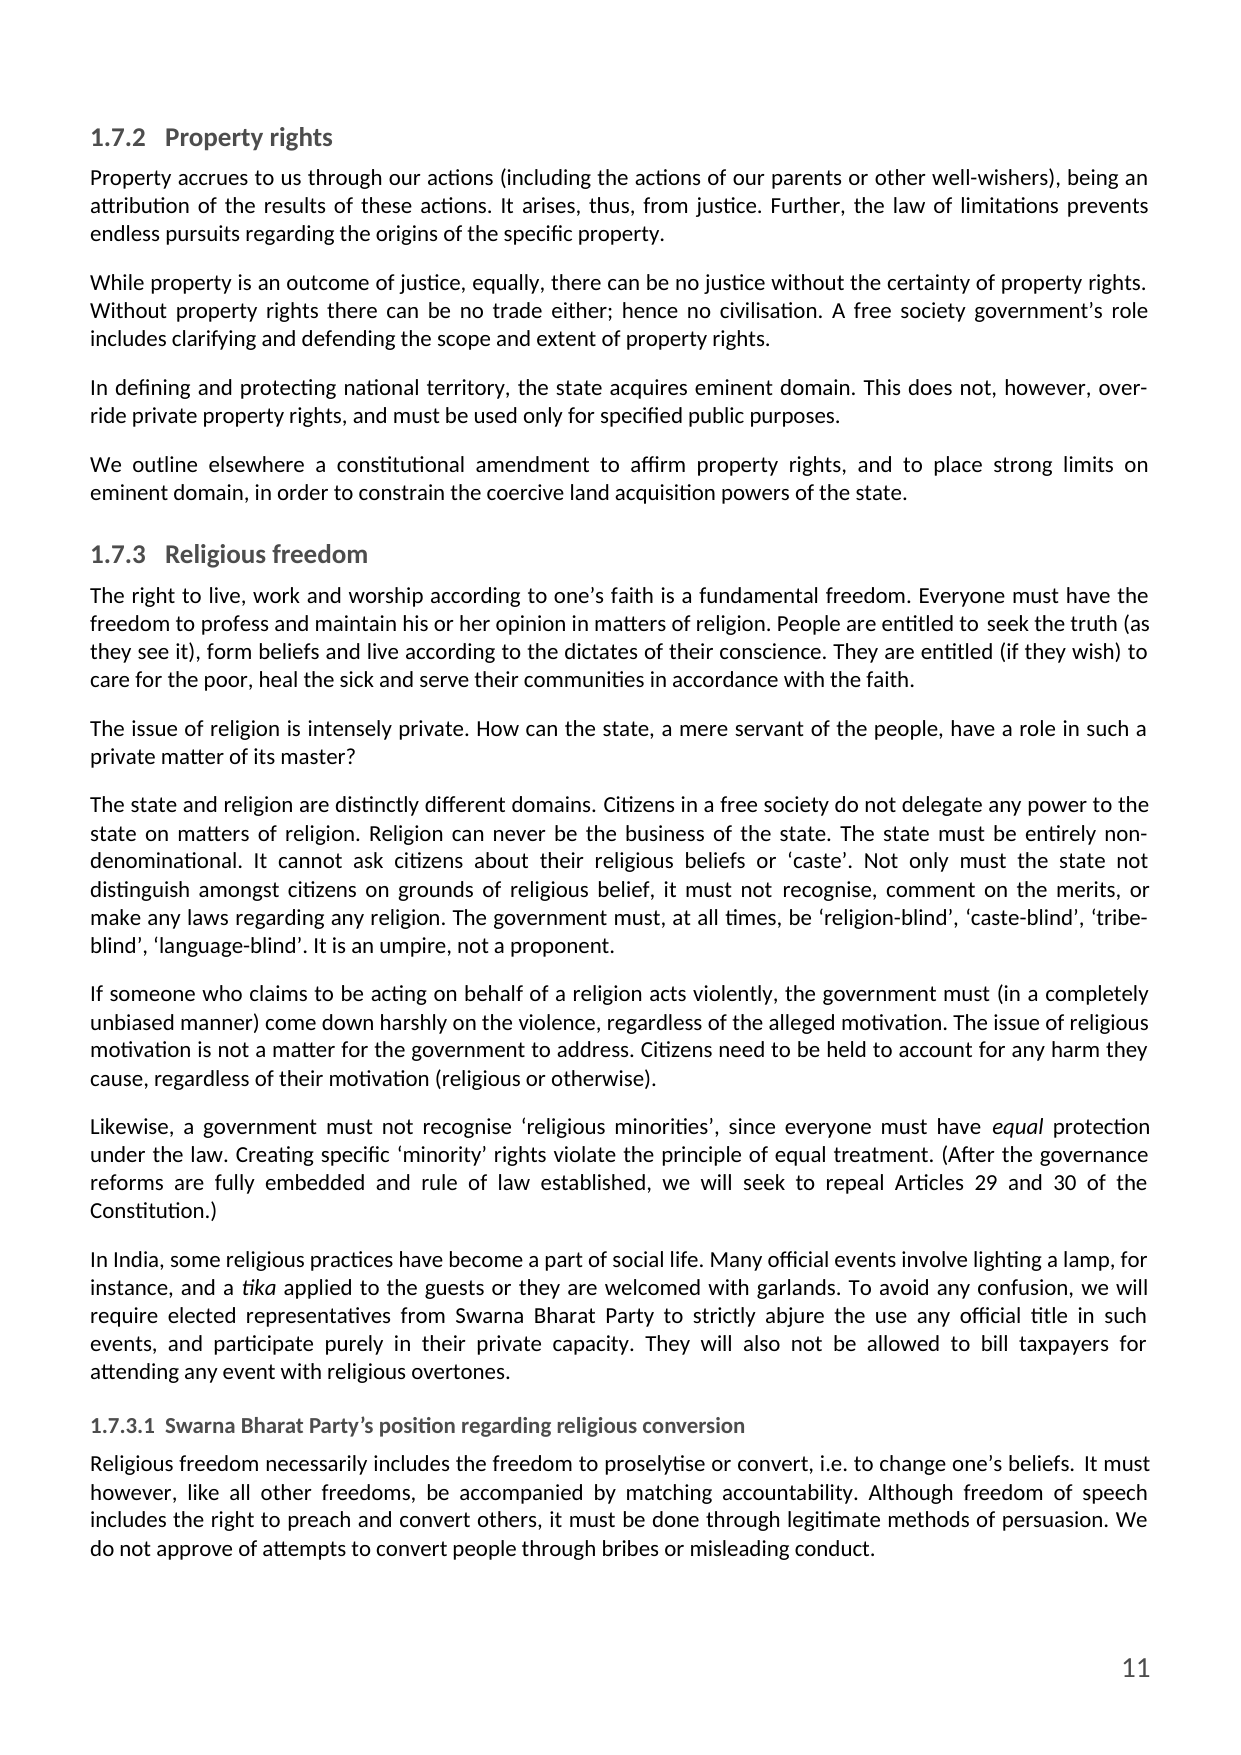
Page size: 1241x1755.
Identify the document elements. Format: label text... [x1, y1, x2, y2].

text The issue of religion is intensely private. How can the state, a mere servant of the people, have a role in such a private matter of its master? [90, 714, 1150, 770]
text We outline elsewhere a constitutional amendment to affirm property rights, and to place strong limits on eminent domain, in order to constrain the coercive land acquisition powers of the state. [90, 450, 1150, 506]
text In India, some religious practices have become a part of social life. Many official events involve lighting a lamp, for instance, and a tika applied to the guests or they are welcomed with garlands. To avoid any confusion, we will require elected representatives from Swarna Bharat Party to strictly abjure the use any official title in such events, and participate purely in their private capacity. They will also not be allowed to bill taxpayers for attending any event with religious overtones. [90, 1245, 1150, 1386]
subtitle Swarna Bharat Party’s position regarding religious conversion [90, 1413, 1150, 1439]
text The state and religion are distinctly different domains. Citizens in a free society do not delegate any power to the state on matters of religion. Religion can never be the business of the state. The state must be entirely non-denominational. It cannot ask citizens about their religious beliefs or ‘caste’. Not only must the state not distinguish amongst citizens on grounds of religious belief, it must not recognise, comment on the merits, or make any laws regarding any religion. The government must, at all times, be ‘religion-blind’, ‘caste-blind’, ‘tribe-blind’, ‘language-blind’. It is an umpire, not a proponent. [90, 791, 1150, 959]
text Religious freedom necessarily includes the freedom to proselytise or convert, i.e. to change one’s beliefs. It must however, like all other freedoms, be accompanied by matching accountability. Although freedom of speech includes the right to preach and convert others, it must be done through legitimate methods of persuasion. We do not approve of attempts to convert people through bribes or misleading conduct. [90, 1449, 1150, 1562]
text Property accrues to us through our actions (including the actions of our parents or other well-wishers), being an attribution of the results of these actions. It arises, thus, from justice. Further, the law of limitations prevents endless pursuits regarding the origins of the specific property. [90, 163, 1150, 247]
subtitle Property rights [90, 120, 1150, 153]
text While property is an outcome of justice, equally, there can be no justice without the certainty of property rights. Without property rights there can be no trade either; hence no civilisation. A free society government’s role includes clarifying and defending the scope and extent of property rights. [90, 268, 1150, 352]
text Likewise, a government must not recognise ‘religious minorities’, since everyone must have equal protection under the law. Creating specific ‘minority’ rights violate the principle of equal treatment. (After the governance reforms are fully embedded and rule of law established, we will seek to repeal Articles 29 and 30 of the Constitution.) [90, 1112, 1150, 1224]
text In defining and protecting national territory, the state acquires eminent domain. This does not, however, over-ride private property rights, and must be used only for specified public purposes. [90, 373, 1150, 429]
text The right to live, work and worship according to one’s faith is a fundamental freedom. Everyone must have the freedom to profess and maintain his or her opinion in matters of religion. People are entitled to seek the truth (as they see it), form beliefs and live according to the dictates of their conscience. They are entitled (if they wish) to care for the poor, heal the sick and serve their communities in accordance with the faith. [90, 581, 1150, 693]
subtitle Religious freedom [90, 537, 1150, 570]
text If someone who claims to be acting on behalf of a religion acts violently, the government must (in a completely unbiased manner) come down harshly on the violence, regardless of the alleged motivation. The issue of religious motivation is not a matter for the government to address. Citizens need to be held to account for any harm they cause, regardless of their motivation (religious or otherwise). [90, 979, 1150, 1092]
